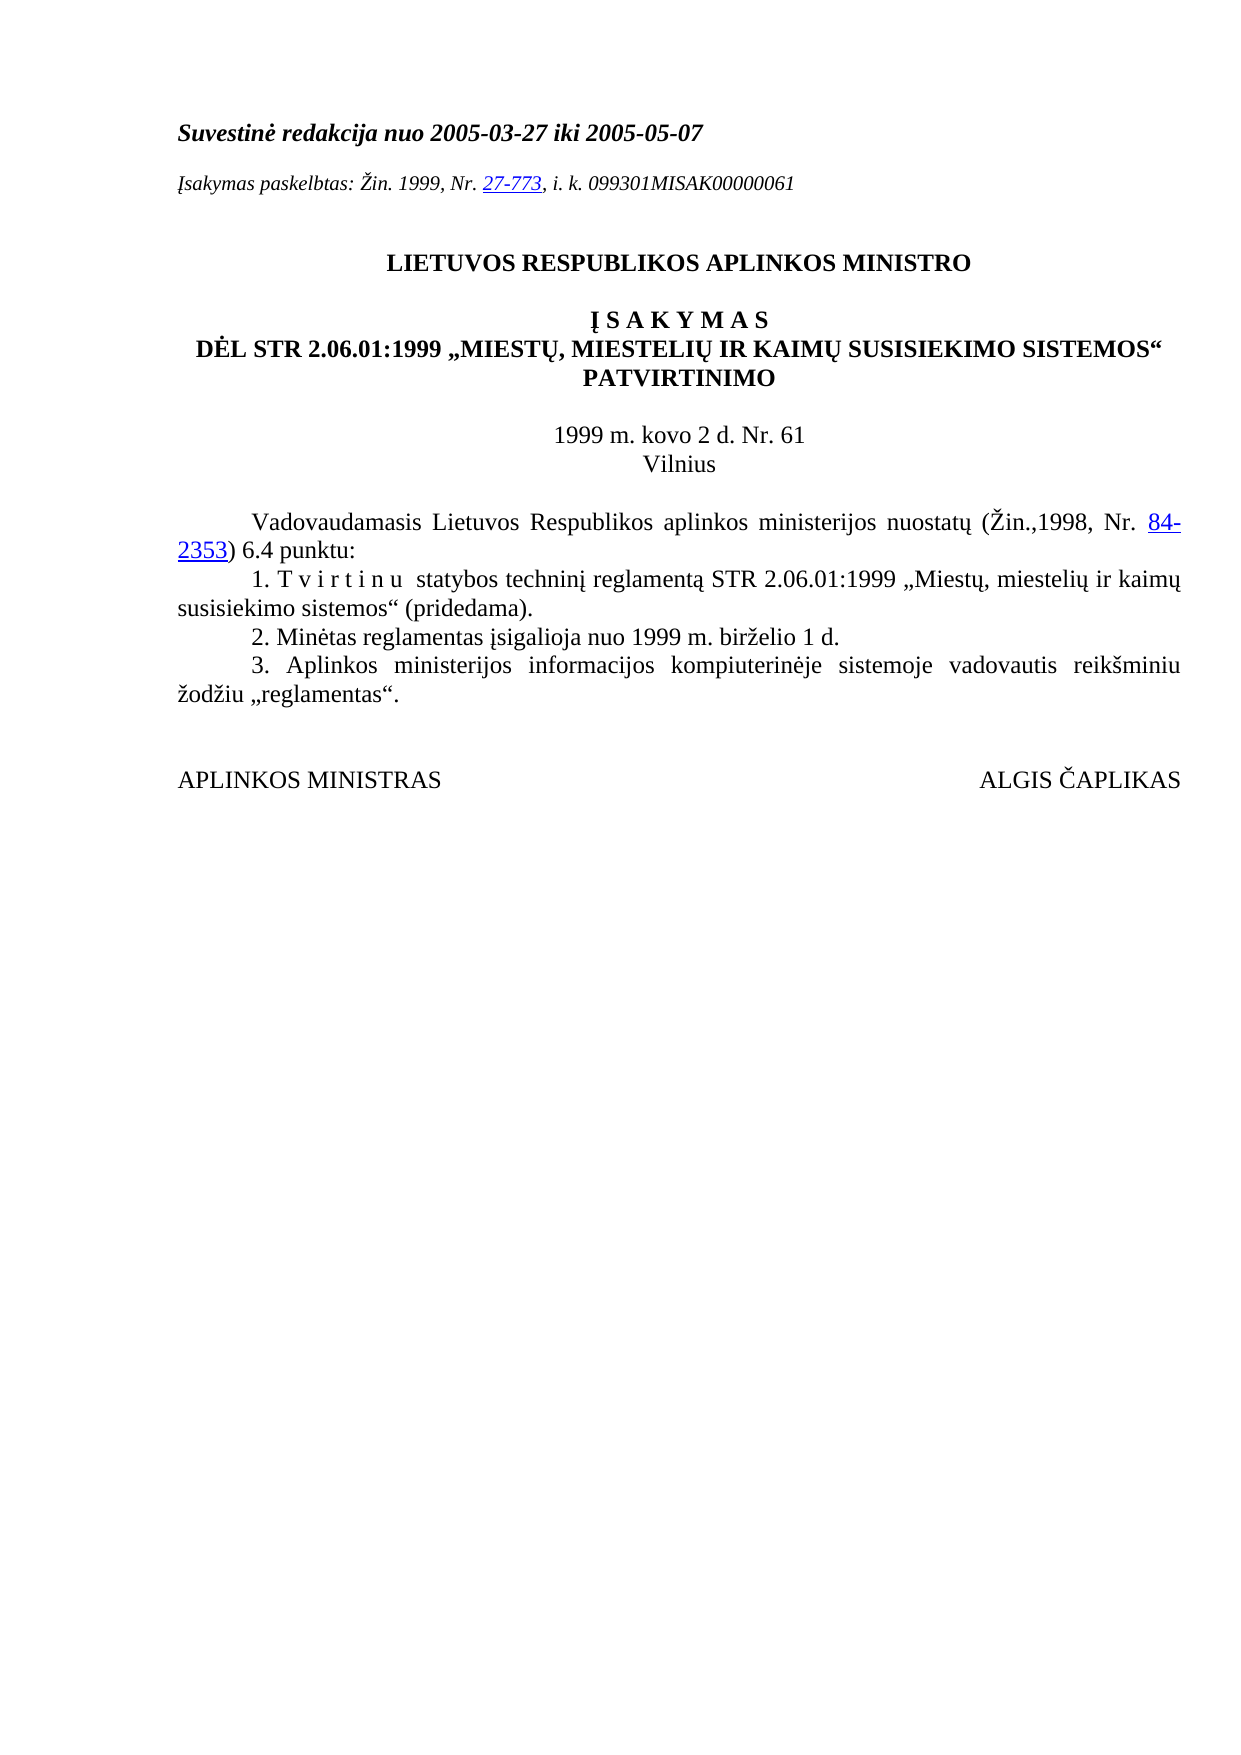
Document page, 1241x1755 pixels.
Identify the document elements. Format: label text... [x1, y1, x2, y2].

text Vadovaudamasis Lietuvos Respublikos aplinkos ministerijos nuostatų (Žin.,1998, Nr. 84-2353) 6.4 punktu: [177, 507, 1181, 564]
text 1. Tvirtinu statybos techninį reglamentą STR 2.06.01:1999 „Miestų, miestelių ir kaimų susisiekimo sistemos“ (pridedama). [177, 564, 1181, 622]
text Vilnius [177, 449, 1181, 478]
text LIETUVOS RESPUBLIKOS APLINKOS MINISTRO [177, 248, 1181, 277]
text 1999 m. kovo 2 d. Nr. 61 [177, 420, 1181, 449]
text Įsakymas paskelbtas: Žin. 1999, Nr. 27-773, i. k. 099301MISAK00000061 [177, 171, 1181, 195]
text DĖL STR 2.06.01:1999 „MIESTŲ, MIESTELIŲ IR KAIMŲ SUSISIEKIMO SISTEMOS“ PATVIRTINIMO [177, 334, 1181, 392]
text APLINKOS MINISTRAS ALGIS ČAPLIKAS [177, 765, 1181, 794]
text Suvestinė redakcija nuo 2005-03-27 iki 2005-05-07 [177, 118, 1181, 147]
text 2. Minėtas reglamentas įsigalioja nuo 1999 m. birželio 1 d. [177, 622, 1181, 650]
text 3. Aplinkos ministerijos informacijos kompiuterinėje sistemoje vadovautis reikšminiu žodžiu „reglamentas“. [177, 650, 1181, 708]
text Į S A K Y M A S [177, 305, 1181, 334]
